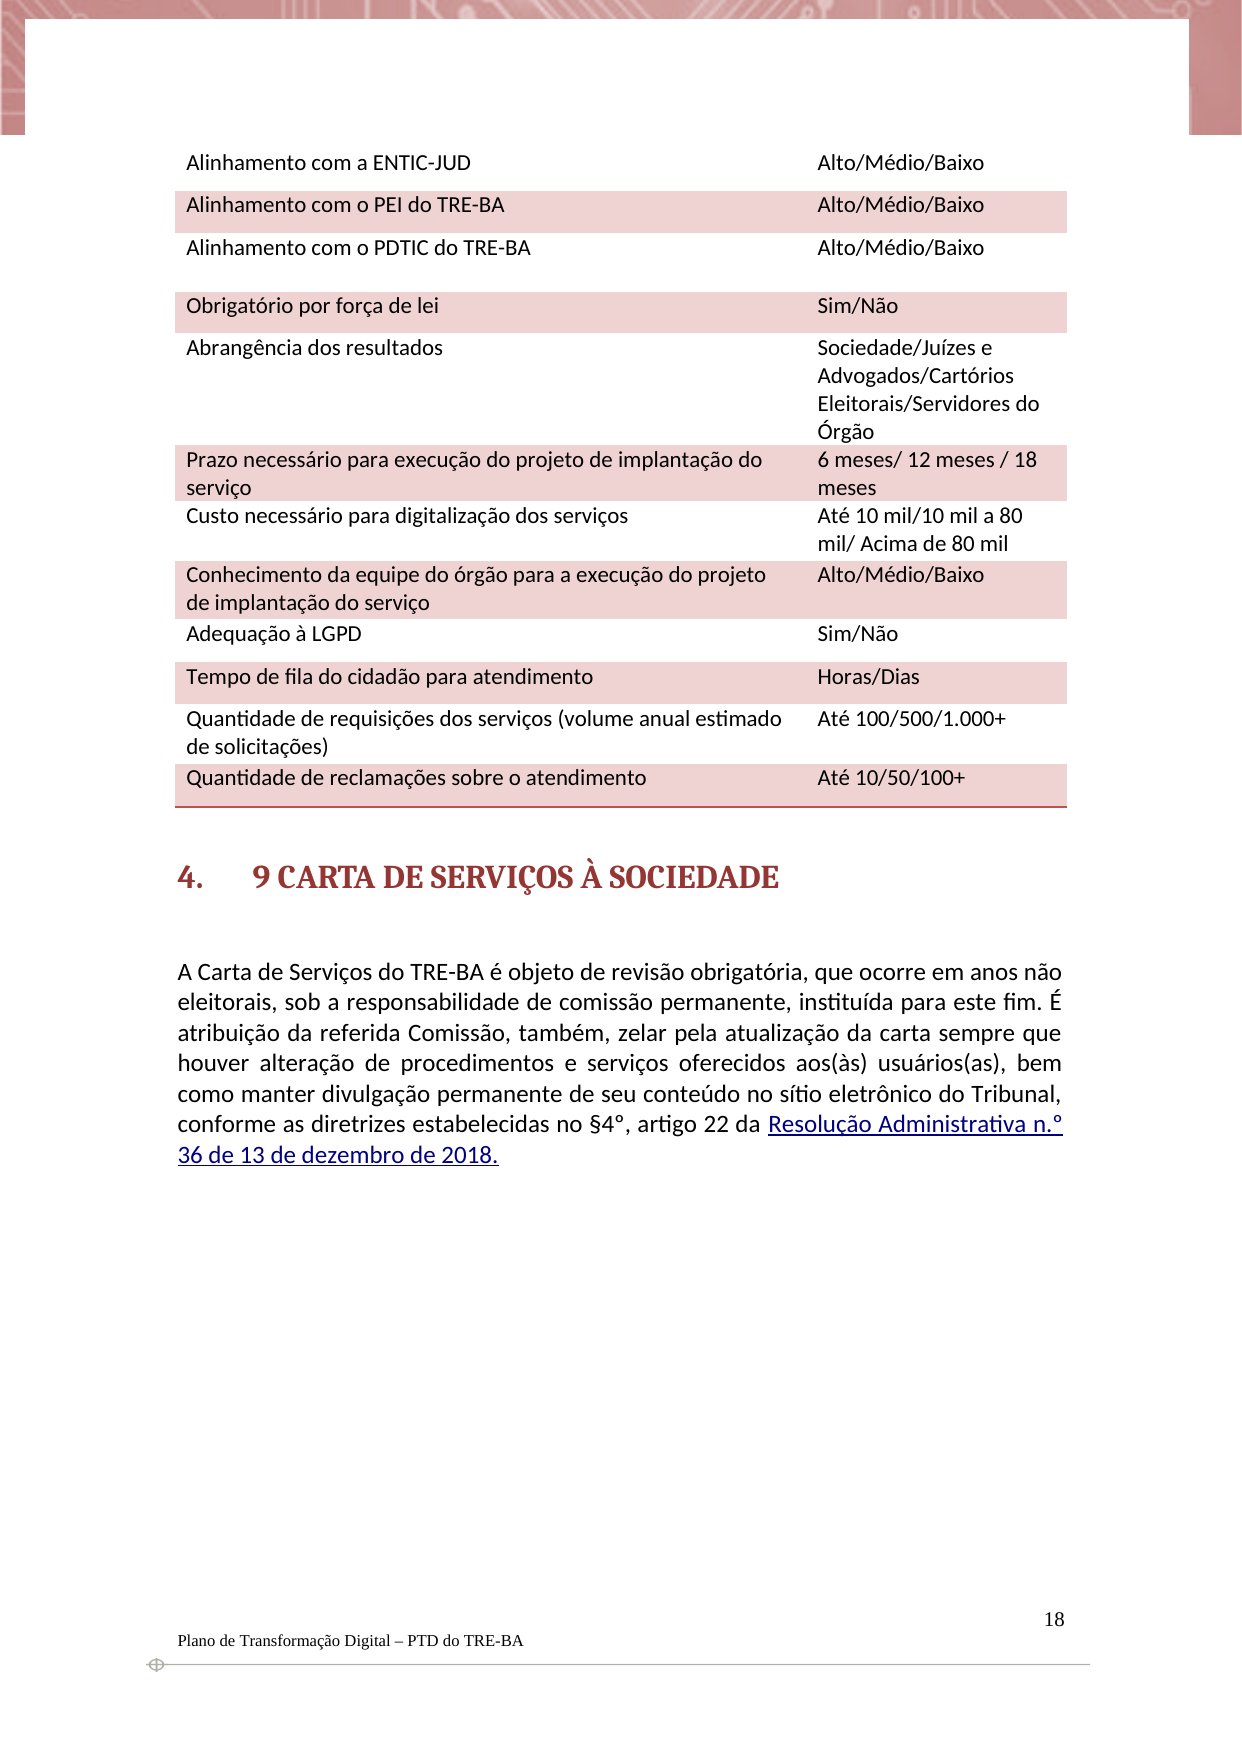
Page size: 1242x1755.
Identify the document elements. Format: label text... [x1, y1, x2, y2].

table_cell Custo necessário para digitalização dos serviços [175, 501, 806, 561]
table_cell Conhecimento da equipe do órgão para a execução do projeto de implantação do serviço [175, 561, 806, 619]
subtitle 9 CARTA DE SERVIÇOS À SOCIEDADE [177, 858, 1064, 896]
table_cell Até 10/50/100+ [806, 764, 1067, 806]
table_cell Alinhamento com o PDTIC do TRE-BA [175, 233, 806, 292]
table_cell Alinhamento com a ENTIC-JUD [175, 148, 806, 191]
table_cell Abrangência dos resultados [175, 333, 806, 445]
table_cell Alinhamento com o PEI do TRE-BA [175, 191, 806, 233]
table_cell Até 10 mil/10 mil a 80 mil/ Acima de 80 mil [806, 501, 1067, 561]
table_cell Alto/Médio/Baixo [806, 191, 1067, 233]
table_cell Sim/Não [806, 292, 1067, 333]
text A Carta de Serviços do TRE-BA é objeto de revisão obrigatória, que ocorre em anos não eleitorais, sob a responsabilidade de comissão permanente, instituída para este fim. É atribuição da referida Comissão, também, zelar pela atualização da carta sempre que houver alteração de procedimentos e serviços oferecidos aos(às) usuários(as), bem como manter divulgação permanente de seu conteúdo no sítio eletrônico do Tribunal, conforme as diretrizes estabelecidas no §4º, artigo 22 da Resolução Administrativa n.º 36 de 13 de dezembro de 2018. [177, 956, 1063, 1169]
table_cell Quantidade de reclamações sobre o atendimento [175, 764, 806, 806]
table_cell Sociedade/Juízes e Advogados/Cartórios Eleitorais/Servidores do Órgão [806, 333, 1067, 445]
table_cell Horas/Dias [806, 662, 1067, 704]
table_cell Até 100/500/1.000+ [806, 705, 1067, 763]
table_cell Quantidade de requisições dos serviços (volume anual estimado de solicitações) [175, 705, 806, 763]
table_cell 6 meses/ 12 meses / 18 meses [806, 445, 1067, 501]
table_cell Obrigatório por força de lei [175, 292, 806, 333]
table_cell Alto/Médio/Baixo [806, 233, 1067, 292]
table_cell Tempo de fila do cidadão para atendimento [175, 662, 806, 704]
table_cell Alto/Médio/Baixo [806, 561, 1067, 619]
table_cell Adequação à LGPD [175, 620, 806, 662]
table_cell Sim/Não [806, 620, 1067, 662]
table_cell Prazo necessário para execução do projeto de implantação do serviço [175, 445, 806, 501]
table_cell Alto/Médio/Baixo [806, 148, 1067, 191]
